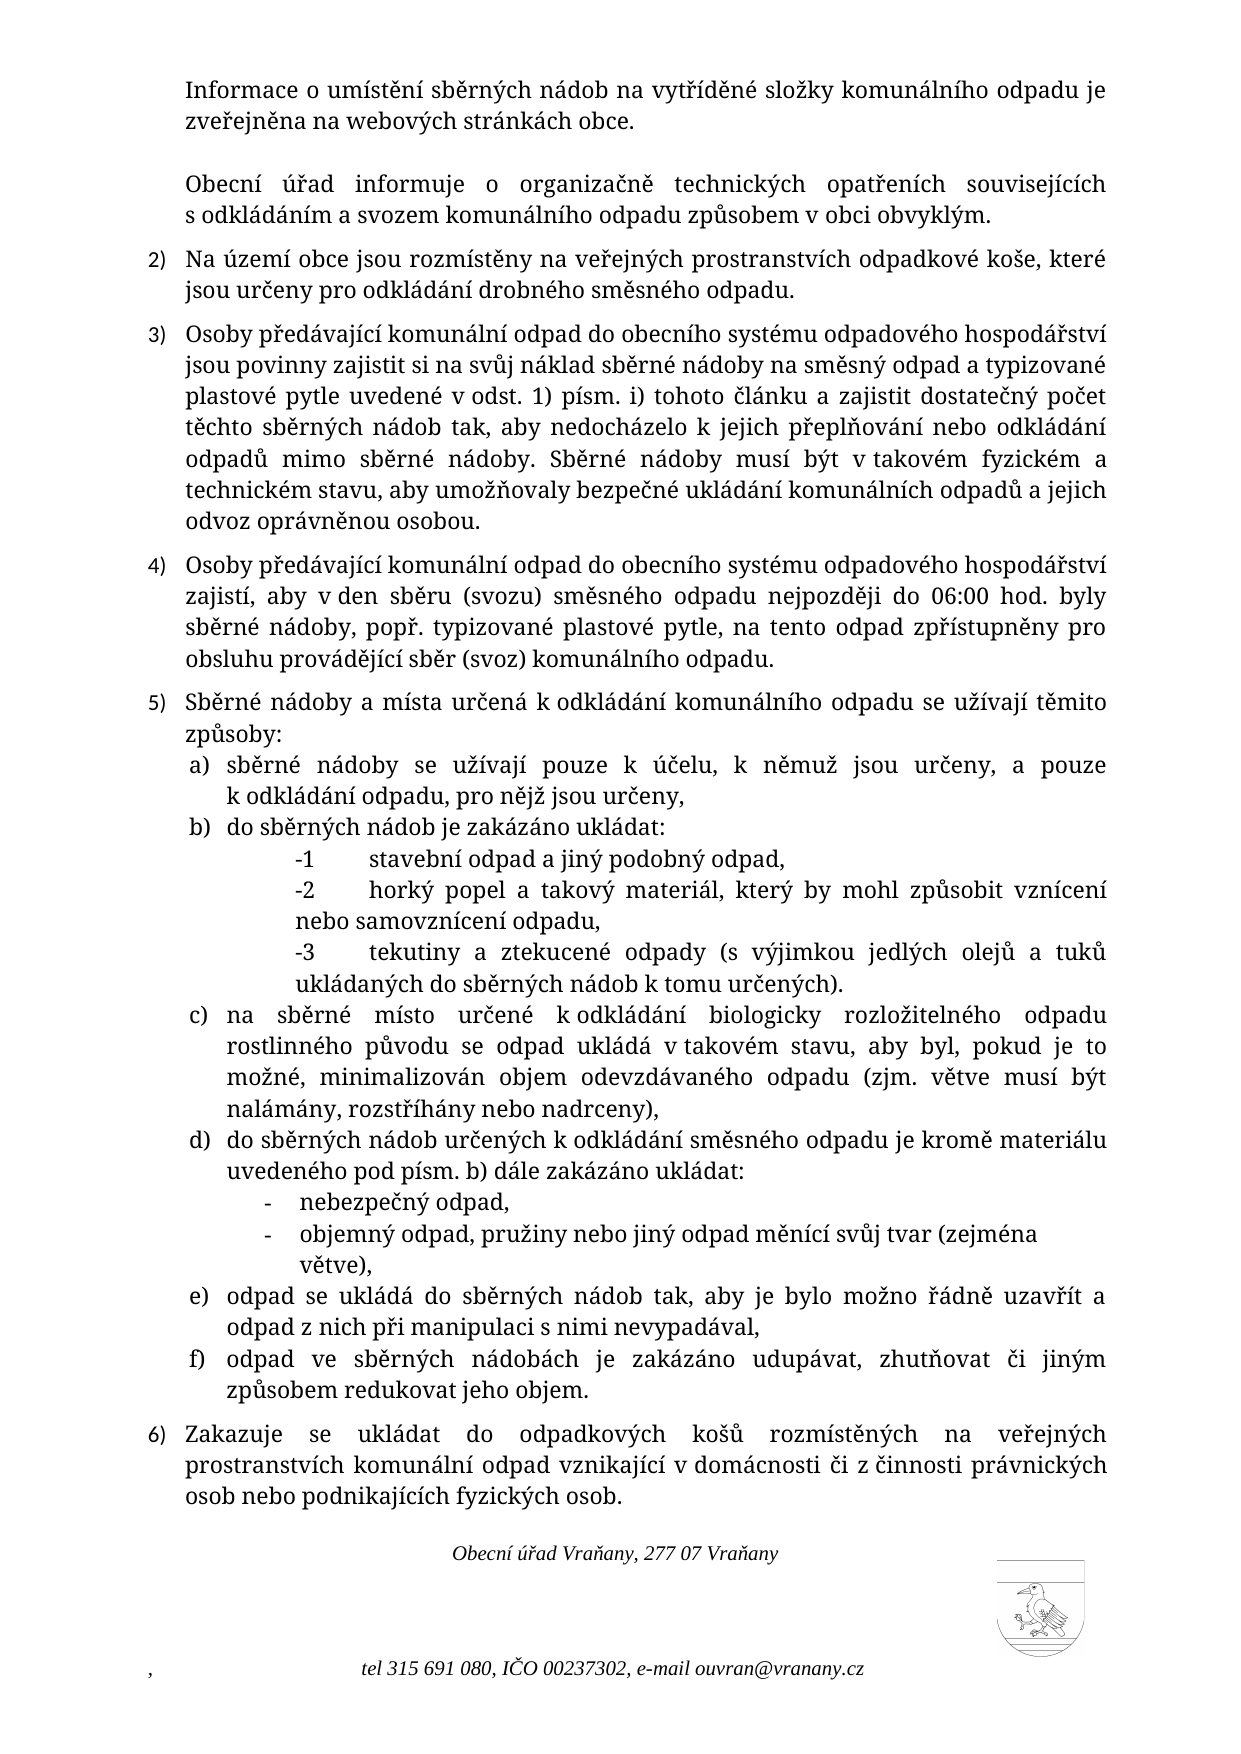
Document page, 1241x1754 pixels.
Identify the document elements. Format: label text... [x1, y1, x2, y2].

list na sběrné místo určené k odkládání biologicky rozložitelného odpadu rostlinného původu se odpad ukládá v takovém stavu, aby byl, pokud je to možné, minimalizován objem odevzdávaného odpadu (zjm. větve musí být nalámány, rozstříhány nebo nadrceny), [189, 999, 1107, 1124]
list Osoby předávající komunální odpad do obecního systému odpadového hospodářství zajistí, aby v den sběru (svozu) směsného odpadu nejpozději do 06:00 hod. byly sběrné nádoby, popř. typizované plastové pytle, na tento odpad zpřístupněny pro obsluhu provádějící sběr (svoz) komunálního odpadu. [148, 549, 1107, 674]
list stavební odpad a jiný podobný odpad, [295, 842, 1107, 874]
list horký popel a takový materiál, který by mohl způsobit vznícení nebo samovznícení odpadu, [295, 874, 1107, 936]
list do sběrných nádob je zakázáno ukládat: [189, 811, 1107, 842]
list Zakazuje se ukládat do odpadkových košů rozmístěných na veřejných prostranstvích komunální odpad vznikající v domácnosti či z činnosti právnických osob nebo podnikajících fyzických osob. [148, 1417, 1107, 1511]
text Obecní úřad informuje o organizačně technických opatřeních souvisejících s odkládáním a svozem komunálního odpadu způsobem v obci obvyklým. [185, 167, 1107, 230]
list do sběrných nádob určených k odkládání směsného odpadu je kromě materiálu uvedeného pod písm. b) dále zakázáno ukládat: [189, 1124, 1107, 1186]
list Osoby předávající komunální odpad do obecního systému odpadového hospodářství jsou povinny zajistit si na svůj náklad sběrné nádoby na směsný odpad a typizované plastové pytle uvedené v odst. 1) písm. i) tohoto článku a zajistit dostatečný počet těchto sběrných nádob tak, aby nedocházelo k jejich přeplňování nebo odkládání odpadů mimo sběrné nádoby. Sběrné nádoby musí být v takovém fyzickém a technickém stavu, aby umožňovaly bezpečné ukládání komunálních odpadů a jejich odvoz oprávněnou osobou. [148, 317, 1107, 536]
list sběrné nádoby se užívají pouze k účelu, k němuž jsou určeny, a pouze k odkládání odpadu, pro nějž jsou určeny, [189, 749, 1107, 811]
list odpad se ukládá do sběrných nádob tak, aby je bylo možno řádně uzavřít a odpad z nich při manipulaci s nimi nevypadával, [189, 1280, 1107, 1342]
list nebezpečný odpad, [264, 1186, 1107, 1217]
list odpad ve sběrných nádobách je zakázáno udupávat, zhutňovat či jiným způsobem redukovat jeho objem. [189, 1342, 1107, 1405]
list tekutiny a ztekucené odpady (s výjimkou jedlých olejů a tuků ukládaných do sběrných nádob k tomu určených). [295, 936, 1107, 999]
list Sběrné nádoby a místa určená k odkládání komunálního odpadu se užívají těmito způsoby: [148, 686, 1107, 749]
list Na území obce jsou rozmístěny na veřejných prostranstvích odpadkové koše, které jsou určeny pro odkládání drobného směsného odpadu. [148, 242, 1107, 305]
text Informace o umístění sběrných nádob na vytříděné složky komunálního odpadu je zveřejněna na webových stránkách obce. [185, 74, 1107, 136]
list objemný odpad, pružiny nebo jiný odpad měnící svůj tvar (zejména větve), [264, 1217, 1107, 1280]
